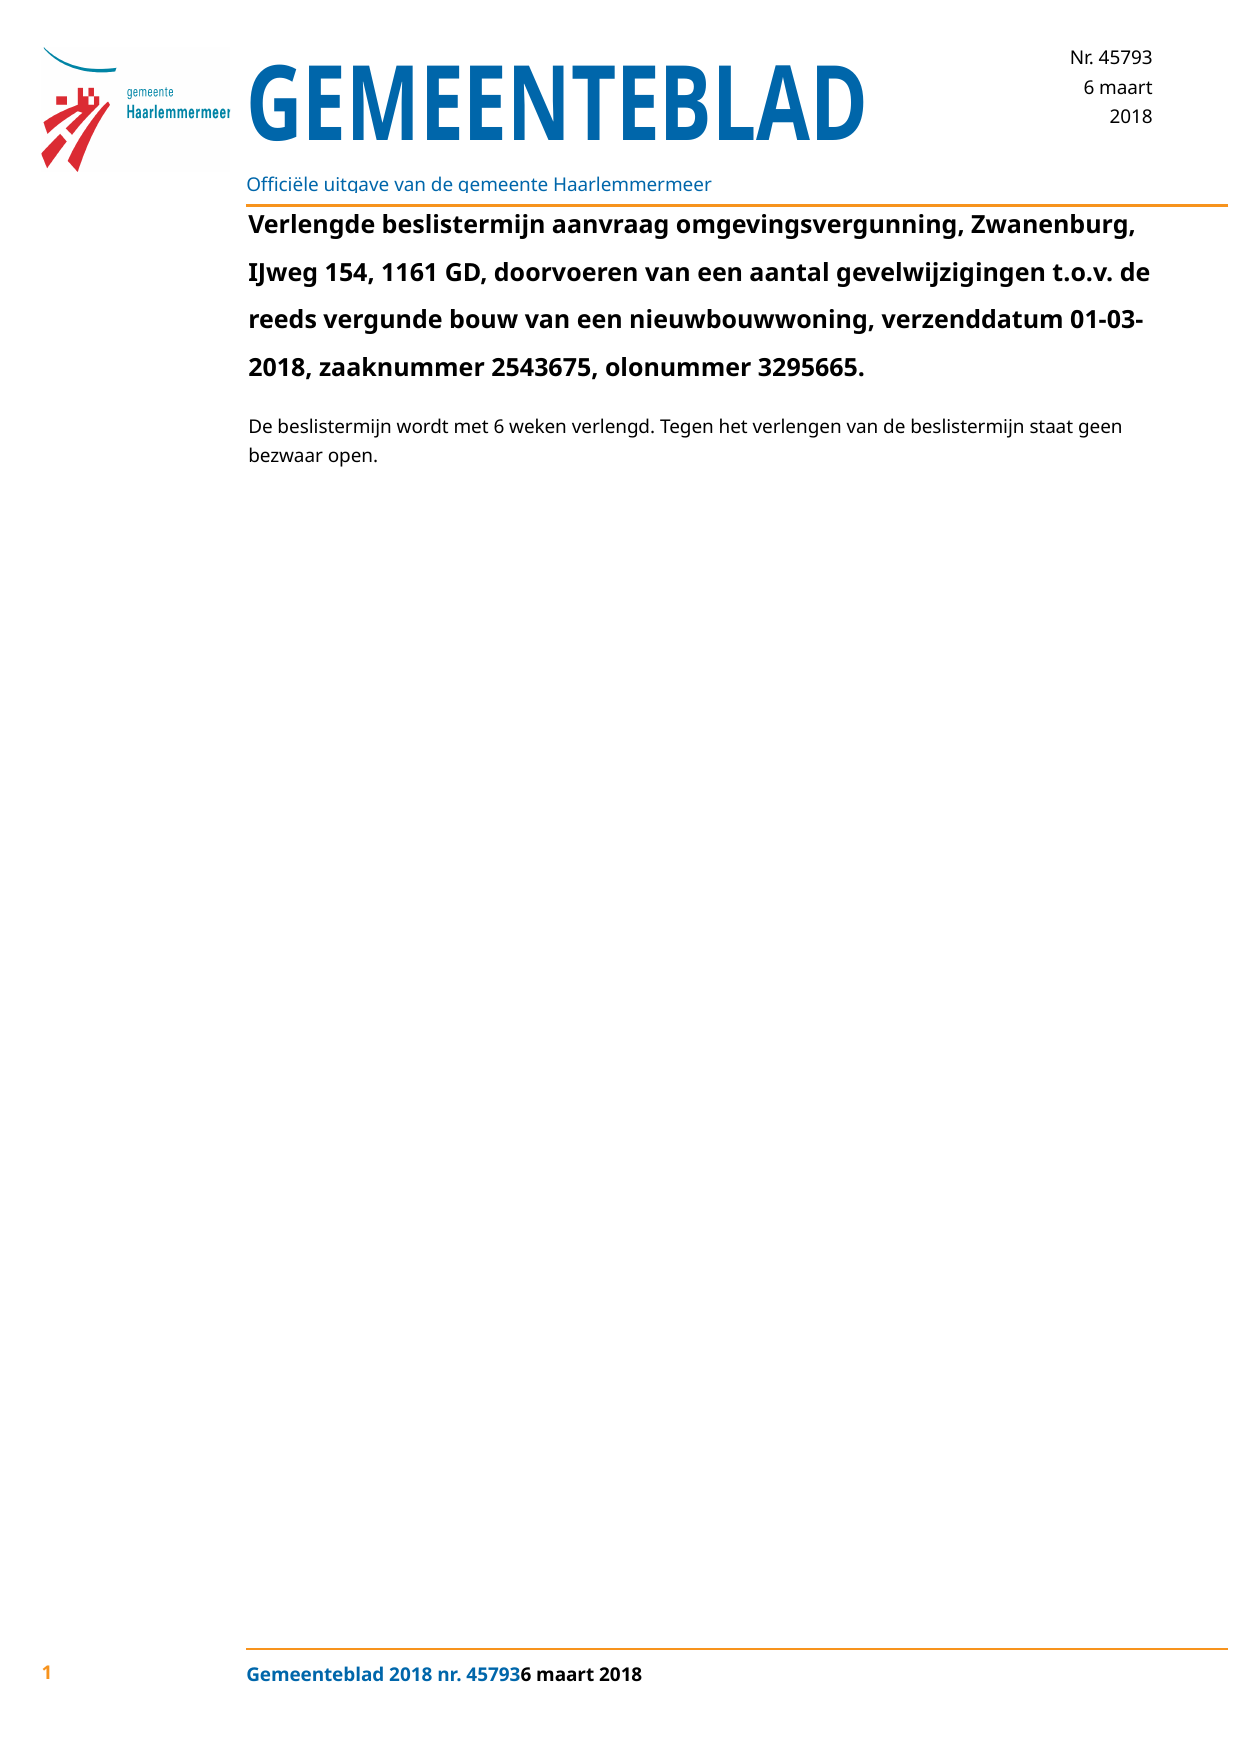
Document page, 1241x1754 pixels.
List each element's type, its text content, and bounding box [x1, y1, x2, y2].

picture [41, 47, 231, 172]
text De beslistermijn wordt met 6 weken verlengd. Tegen het verlengen van de beslistermijn staat geen bezwaar open. [248, 413, 1152, 468]
text Verlengde beslistermijn aanvraag omgevingsvergunning, Zwanenburg, IJweg 154, 1161 GD, doorvoeren van een aantal gevelwijzigingen t.o.v. de reeds vergunde bouw van een nieuwbouwwoning, verzenddatum 01-03-2018, zaaknummer 2543675, olonummer 3295665. [248, 207, 1152, 384]
